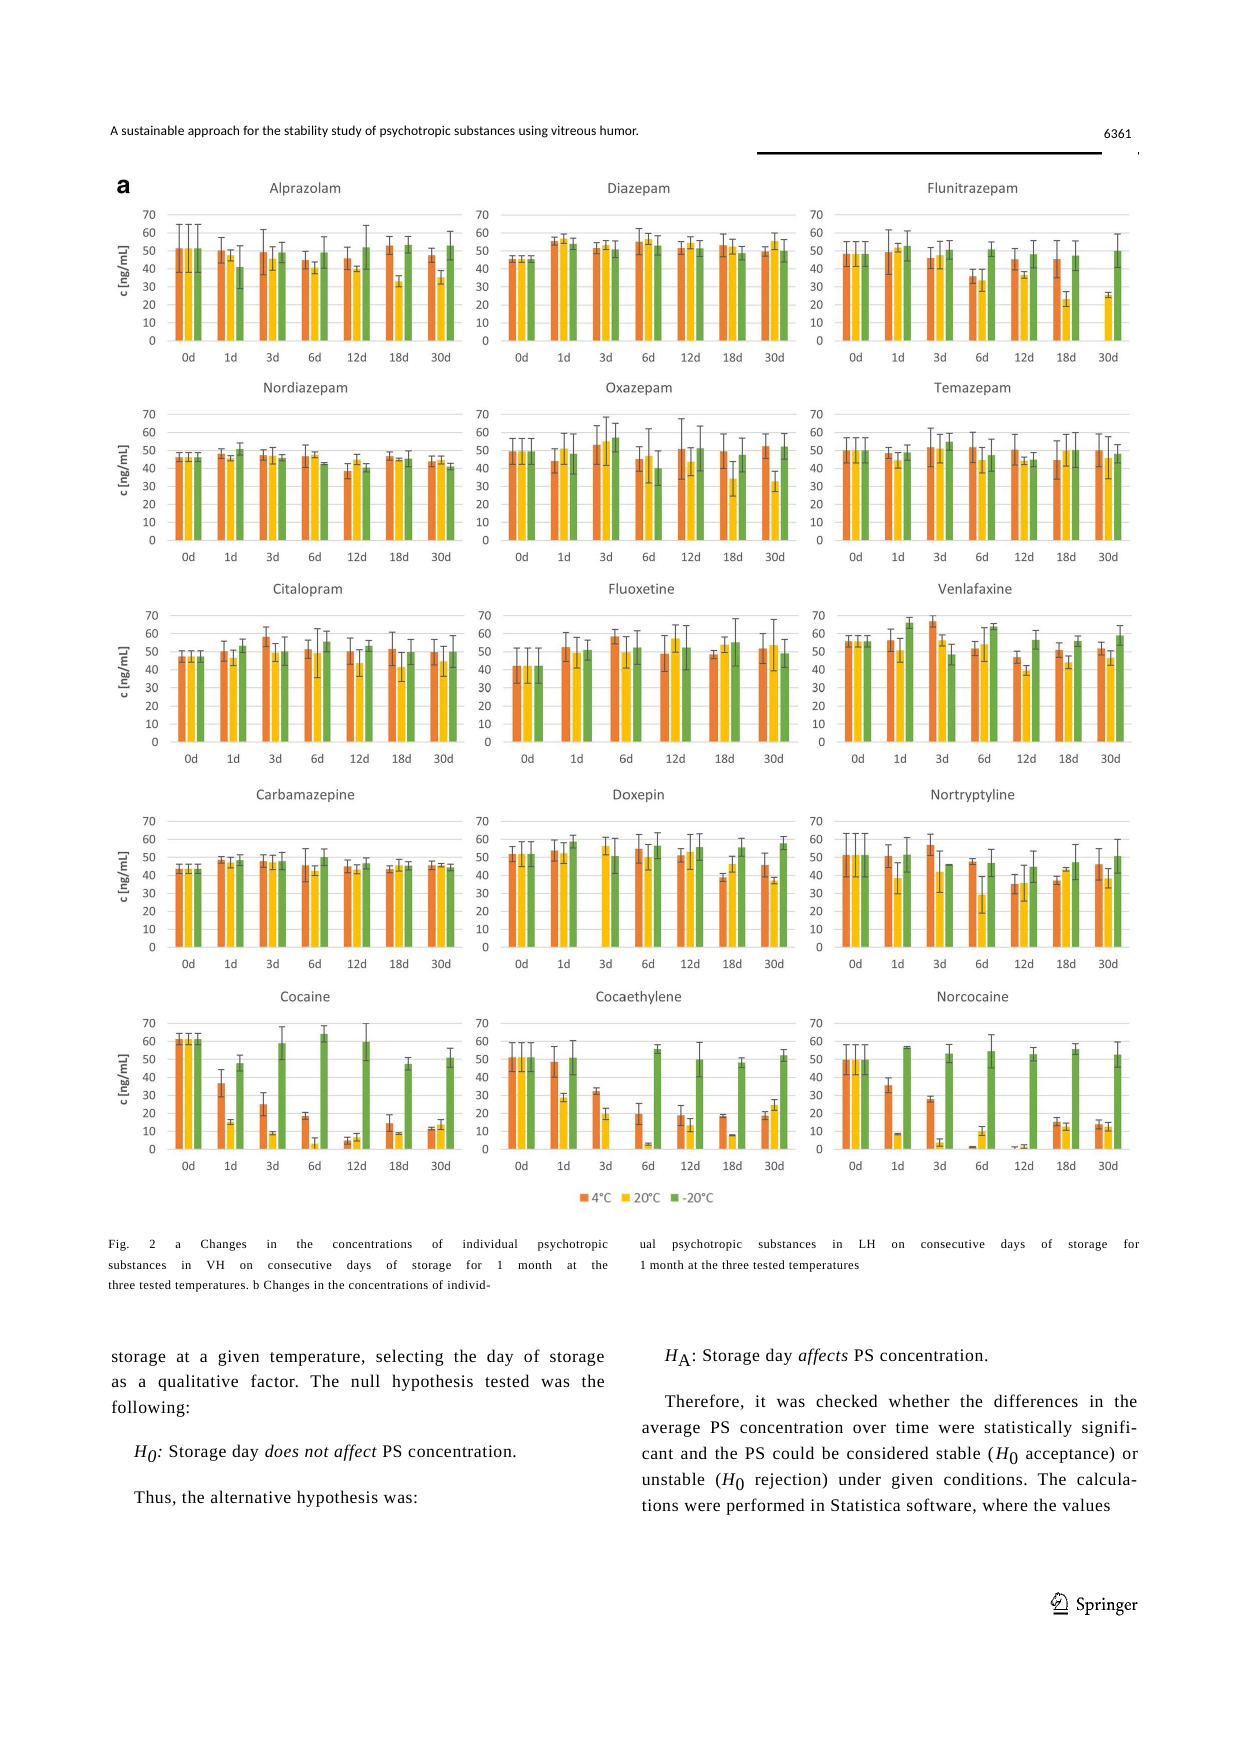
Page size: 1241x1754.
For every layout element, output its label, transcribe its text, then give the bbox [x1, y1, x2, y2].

text Therefore, it was checked whether the differences in the average PS concentration over time were statistically signifi- cant and the PS could be considered stable (H0 acceptance) or unstable (H0 rejection) under given conditions. The calcula- tions were performed in Statistica software, where the values [642, 1387, 1139, 1516]
text A sustainable approach for the stability study of psychotropic substances using vitreous humor. [110, 124, 757, 138]
text H0: Storage day does not affect PS concentration. [134, 1443, 607, 1461]
text storage at a given temperature, selecting the day of storage as a qualitative factor. The null hypothesis tested was the following: [111, 1342, 607, 1418]
text 6361 [1104, 127, 1138, 141]
text HA: Storage day affects PS concentration. [642, 1347, 1143, 1365]
text Fig. 2 a Changes in the concentrations of individual psychotropic substances in VH on consecutive days of storage for 1 month at the three tested temperatures. b Changes in the concentrations of individ- [108, 1232, 609, 1294]
text Thus, the alternative hypothesis was: [134, 1489, 607, 1507]
text ual psychotropic substances in LH on consecutive days of storage for 1 month at the three tested temperatures [639, 1232, 1141, 1274]
